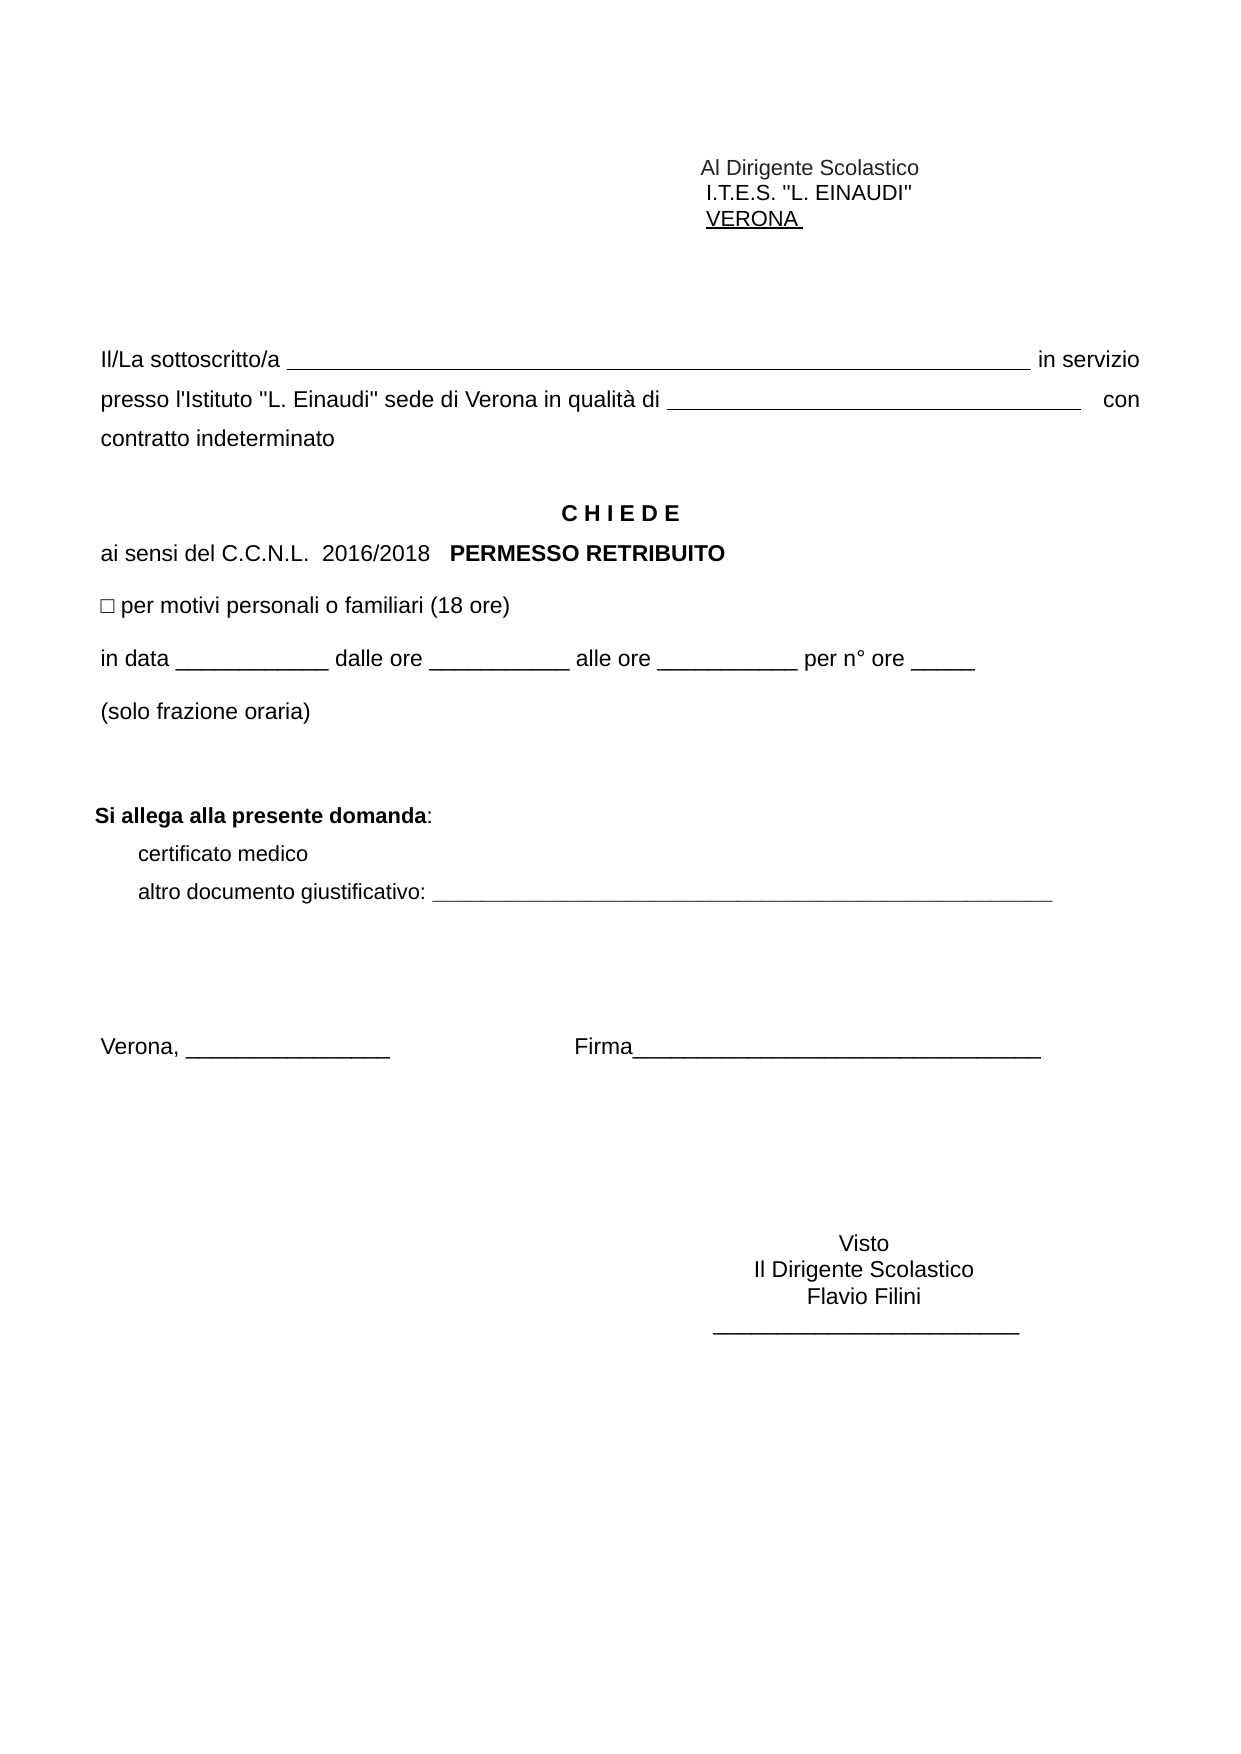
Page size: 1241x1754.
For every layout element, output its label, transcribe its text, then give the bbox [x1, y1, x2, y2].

text Verona, ________________ Firma________________________________ [100, 1033, 1140, 1059]
text ai sensi del C.C.N.L. 2016/2018 PERMESSO RETRIBUITO [100, 540, 1140, 566]
text □ per motivi personali o familiari (18 ore) [100, 592, 1140, 619]
text I.T.E.S. ''L. EINAUDI'' [706, 180, 1140, 206]
text VERONA [706, 206, 1140, 231]
text certificato medico [138, 841, 1140, 866]
text (solo frazione oraria) [100, 698, 1140, 724]
text ________________________ [100, 1309, 1140, 1336]
text altro documento giustificativo: ___________________________________________________ [138, 879, 1140, 904]
text C H I E D E [100, 500, 1140, 527]
text Al Dirigente Scolastico [100, 154, 1140, 180]
text Flavio Filini [588, 1283, 1140, 1309]
text Il Dirigente Scolastico [588, 1256, 1140, 1283]
text in data ____________ dalle ore ___________ alle ore ___________ per n° ore _____ [100, 645, 1140, 671]
text Visto [588, 1230, 1140, 1256]
text Si allega alla presente domanda: [94, 803, 1140, 828]
text Il/La sottoscritto/a in servizio presso l'Istituto ''L. Einaudi'' sede di Verona in qualità di con contratto indeterminato [100, 346, 1140, 452]
